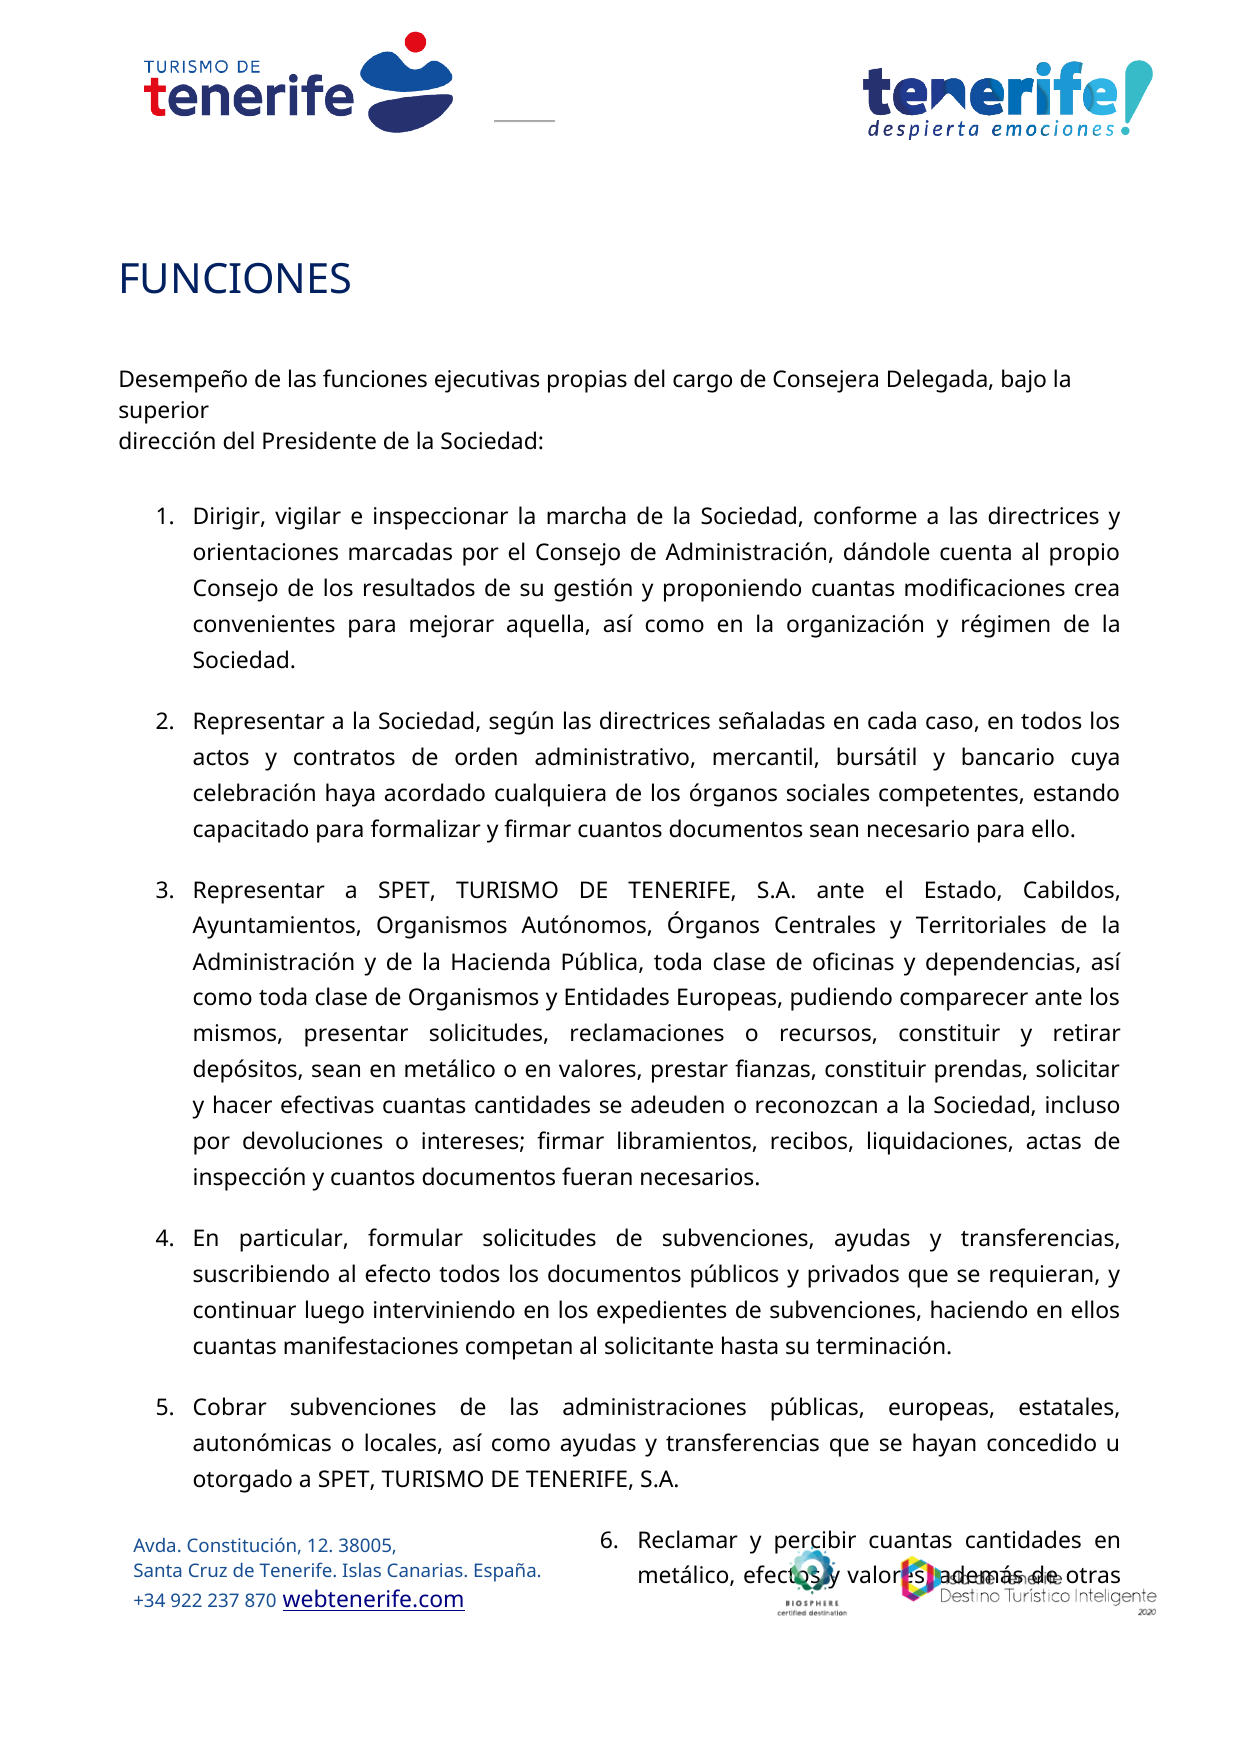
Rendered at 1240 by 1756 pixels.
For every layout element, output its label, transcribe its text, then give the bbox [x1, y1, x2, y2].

text FUNCIONES [118, 249, 1121, 306]
text dirección del Presidente de la Sociedad: [118, 425, 1121, 456]
list Dirigir, vigilar e inspeccionar la marcha de la Sociedad, conforme a las directrices y orientaciones marcadas por el Consejo de Administración, dándole cuenta al propio Consejo de los resultados de su gestión y proponiendo cuantas modificaciones crea convenientes para mejorar aquella, así como en la organización y régimen de la Sociedad. [155, 500, 1121, 675]
list Representar a SPET, TURISMO DE TENERIFE, S.A. ante el Estado, Cabildos, Ayuntamientos, Organismos Autónomos, Órganos Centrales y Territoriales de la Administración y de la Hacienda Pública, toda clase de oficinas y dependencias, así como toda clase de Organismos y Entidades Europeas, pudiendo comparecer ante los mismos, presentar solicitudes, reclamaciones o recursos, constituir y retirar depósitos, sean en metálico o en valores, prestar fianzas, constituir prendas, solicitar y hacer efectivas cuantas cantidades se adeuden o reconozcan a la Sociedad, incluso por devoluciones o intereses; firmar libramientos, recibos, liquidaciones, actas de inspección y cuantos documentos fueran necesarios. [155, 873, 1121, 1192]
text Desempeño de las funciones ejecutivas propias del cargo de Consejera Delegada, bajo la superior [118, 363, 1121, 425]
list Cobrar subvenciones de las administraciones públicas, europeas, estatales, autonómicas o locales, así como ayudas y transferencias que se hayan concedido u otorgado a SPET, TURISMO DE TENERIFE, S.A. [155, 1391, 1121, 1494]
list Reclamar y percibir cuantas cantidades en metálico, efectos y valores, además de otras especies, deban ser entregadas a la entidad, sean quienes fueran las personas o Entidades obligadas al pago, la índole, la cuantía, determinación y procedencia de las obligaciones, abrir y liquidar cuentas, fijar y finiquitar saldos, y formalizar recibos y descargos , incluyendo todos los trámites para la solicitud de aportaciones y justificación de dichos importes ante el Cabildo Insular de Tenerife, y ante cualquier otra Administración. [156, 1523, 1121, 1591]
list En particular, formular solicitudes de subvenciones, ayudas y transferencias, suscribiendo al efecto todos los documentos públicos y privados que se requieran, y continuar luego interviniendo en los expedientes de subvenciones, haciendo en ellos cuantas manifestaciones competan al solicitante hasta su terminación. [155, 1222, 1121, 1361]
list Representar a la Sociedad, según las directrices señaladas en cada caso, en todos los actos y contratos de orden administrativo, mercantil, bursátil y bancario cuya celebración haya acordado cualquiera de los órganos sociales competentes, estando capacitado para formalizar y firmar cuantos documentos sean necesario para ello. [155, 705, 1121, 844]
